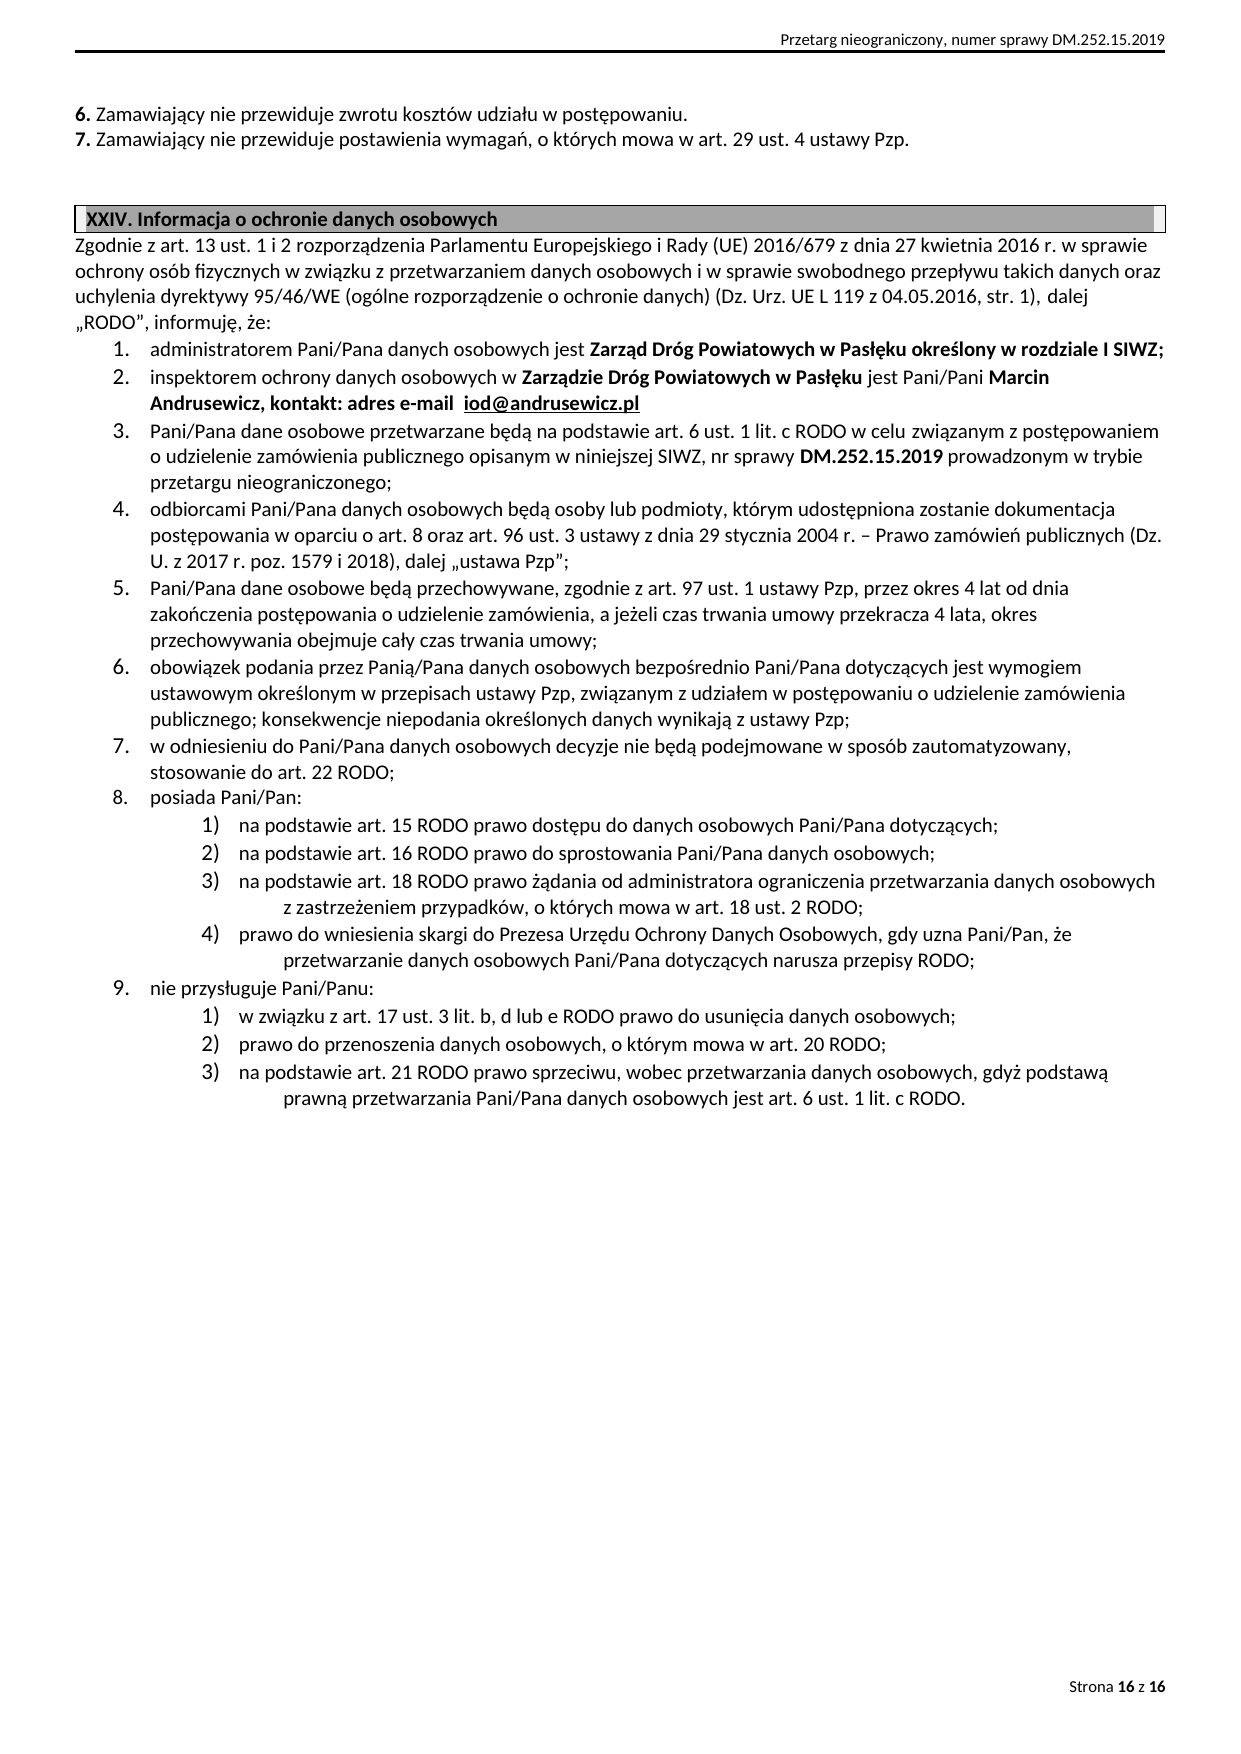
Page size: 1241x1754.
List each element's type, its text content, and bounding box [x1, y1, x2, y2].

list obowiązek podania przez Panią/Pana danych osobowych bezpośrednio Pani/Pana dotyczących jest wymogiem ustawowym określonym w przepisach ustawy Pzp, związanym z udziałem w postępowaniu o udzielenie zamówienia publicznego; konsekwencje niepodania określonych danych wynikają z ustawy Pzp; [112, 652, 1165, 731]
list na podstawie art. 16 RODO prawo do sprostowania Pani/Pana danych osobowych; [201, 838, 1165, 866]
list posiada Pani/Pan: [112, 784, 1165, 810]
list nie przysługuje Pani/Panu: [112, 973, 1165, 1001]
list na podstawie art. 18 RODO prawo żądania od administratora ograniczenia przetwarzania danych osobowych z zastrzeżeniem przypadków, o których mowa w art. 18 ust. 2 RODO; [201, 866, 1165, 919]
list w związku z art. 17 ust. 3 lit. b, d lub e RODO prawo do usunięcia danych osobowych; [201, 1001, 1165, 1029]
text Zgodnie z art. 13 ust. 1 i 2 rozporządzenia Parlamentu Europejskiego i Rady (UE) 2016/679 z dnia 27 kwietnia 2016 r. w sprawie ochrony osób fizycznych w związku z przetwarzaniem danych osobowych i w sprawie swobodnego przepływu takich danych oraz uchylenia dyrektywy 95/46/WE (ogólne rozporządzenie o ochronie danych) (Dz. Urz. UE L 119 z 04.05.2016, str. 1), dalej „RODO”, informuję, że: [75, 233, 1165, 334]
list Pani/Pana dane osobowe będą przechowywane, zgodnie z art. 97 ust. 1 ustawy Pzp, przez okres 4 lat od dnia zakończenia postępowania o udzielenie zamówienia, a jeżeli czas trwania umowy przekracza 4 lata, okres przechowywania obejmuje cały czas trwania umowy; [112, 573, 1165, 652]
list na podstawie art. 15 RODO prawo dostępu do danych osobowych Pani/Pana dotyczących; [201, 810, 1165, 838]
list administratorem Pani/Pana danych osobowych jest Zarząd Dróg Powiatowych w Pasłęku określony w rozdziale I SIWZ; [112, 334, 1165, 362]
list Pani/Pana dane osobowe przetwarzane będą na podstawie art. 6 ust. 1 lit. c RODO w celu związanym z postępowaniem o udzielenie zamówienia publicznego opisanym w niniejszej SIWZ, nr sprawy DM.252.15.2019 prowadzonym w trybie przetargu nieograniczonego; [112, 416, 1165, 494]
text 7. Zamawiający nie przewiduje postawienia wymagań, o których mowa w art. 29 ust. 4 ustawy Pzp. [75, 127, 1165, 152]
list w odniesieniu do Pani/Pana danych osobowych decyzje nie będą podejmowane w sposób zautomatyzowany, stosowanie do art. 22 RODO; [112, 731, 1165, 784]
list prawo do wniesienia skargi do Prezesa Urzędu Ochrony Danych Osobowych, gdy uzna Pani/Pan, że przetwarzanie danych osobowych Pani/Pana dotyczących narusza przepisy RODO; [201, 919, 1165, 973]
list prawo do przenoszenia danych osobowych, o którym mowa w art. 20 RODO; [201, 1029, 1165, 1057]
text 6. Zamawiający nie przewiduje zwrotu kosztów udziału w postępowaniu. [75, 101, 1165, 127]
list na podstawie art. 21 RODO prawo sprzeciwu, wobec przetwarzania danych osobowych, gdyż podstawą prawną przetwarzania Pani/Pana danych osobowych jest art. 6 ust. 1 lit. c RODO. [201, 1057, 1165, 1110]
list odbiorcami Pani/Pana danych osobowych będą osoby lub podmioty, którym udostępniona zostanie dokumentacja postępowania w oparciu o art. 8 oraz art. 96 ust. 3 ustawy z dnia 29 stycznia 2004 r. – Prawo zamówień publicznych (Dz. U. z 2017 r. poz. 1579 i 2018), dalej „ustawa Pzp”; [112, 494, 1165, 573]
list inspektorem ochrony danych osobowych w Zarządzie Dróg Powiatowych w Pasłęku jest Pani/Pani Marcin Andrusewicz, kontakt: adres e-mail iod@andrusewicz.pl [112, 362, 1165, 416]
